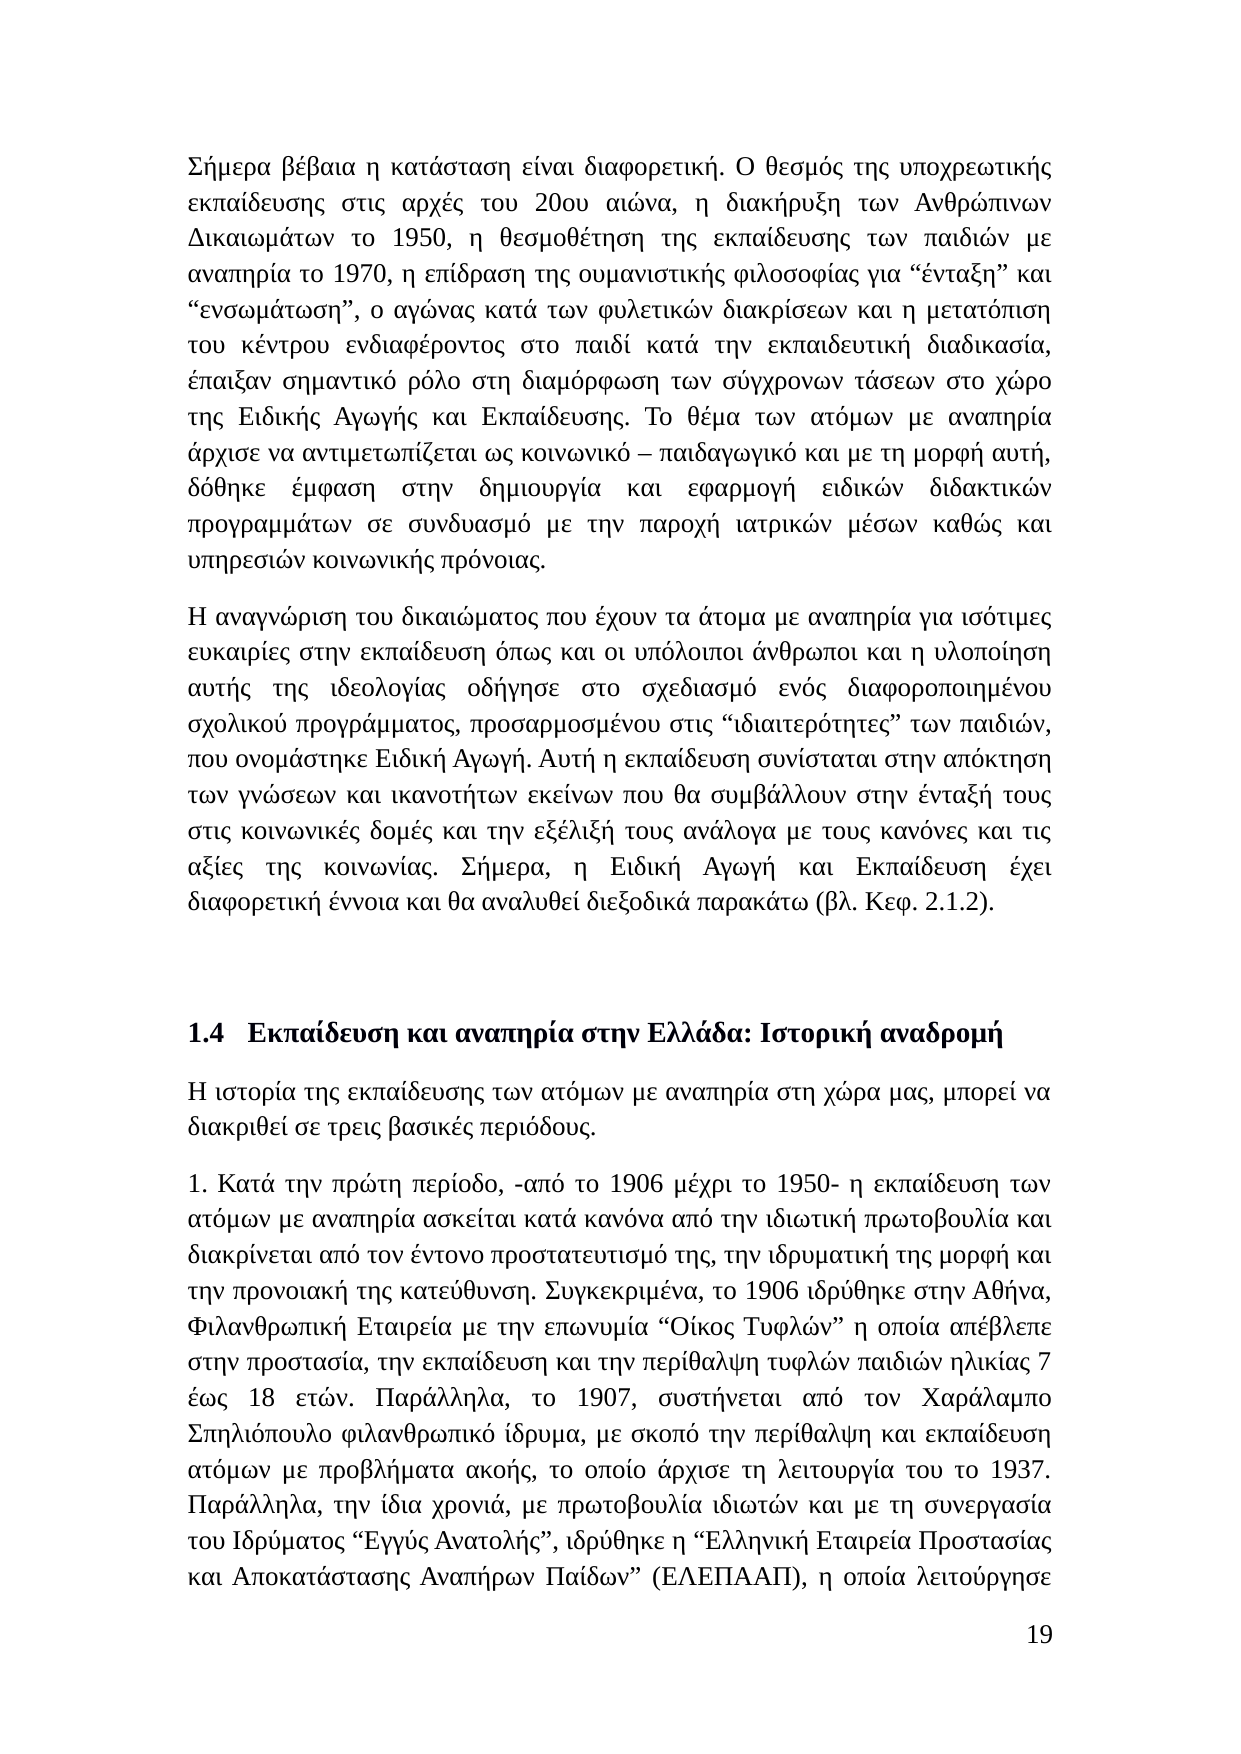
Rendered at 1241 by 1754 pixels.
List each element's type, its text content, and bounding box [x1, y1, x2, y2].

list Κατά την πρώτη περίοδο, -από το 1906 μέχρι το 1950- η εκπαίδευση των ατόμων με αναπηρία ασκείται κατά κανόνα από την ιδιωτική πρωτοβουλία και διακρίνεται από τον έντονο προστατευτισμό της, την ιδρυματική της μορφή και την προνοιακή της κατεύθυνση. Συγκεκριμένα, το 1906 ιδρύθηκε στην Αθήνα, Φιλανθρωπική Εταιρεία με την επωνυμία “Οίκος Τυφλών” η οποία απέβλεπε στην προστασία, την εκπαίδευση και την περίθαλψη τυφλών παιδιών ηλικίας 7 έως 18 ετών. Παράλληλα, το 1907, συστήνεται από τον Χαράλαμπο Σπηλιόπουλο φιλανθρωπικό ίδρυμα, με σκοπό την περίθαλψη και εκπαίδευση ατόμων με προβλήματα ακοής, το οποίο άρχισε τη λειτουργία του το 1937. Παράλληλα, την ίδια χρονιά, με πρωτοβουλία ιδιωτών και με τη συνεργασία του Ιδρύματος “Εγγύς Ανατολής”, ιδρύθηκε η “Ελληνική Εταιρεία Προστασίας και Αποκατάστασης Αναπήρων Παίδων” (ΕΛΕΠΑΑΠ), η οποία λειτούργησε [187, 1167, 1053, 1591]
text Σήμερα βέβαια η κατάσταση είναι διαφορετική. Ο θεσμός της υποχρεωτικής εκπαίδευσης στις αρχές του 20ου αιώνα, η διακήρυξη των Ανθρώπινων Δικαιωμάτων το 1950, η θεσμοθέτηση της εκπαίδευσης των παιδιών με αναπηρία το 1970, η επίδραση της ουμανιστικής φιλοσοφίας για “ένταξη” και “ενσωμάτωση”, ο αγώνας κατά των φυλετικών διακρίσεων και η μετατόπιση του κέντρου ενδιαφέροντος στο παιδί κατά την εκπαιδευτική διαδικασία, έπαιξαν σημαντικό ρόλο στη διαμόρφωση των σύγχρονων τάσεων στο χώρο της Ειδικής Αγωγής και Εκπαίδευσης. Το θέμα των ατόμων με αναπηρία άρχισε να αντιμετωπίζεται ως κοινωνικό – παιδαγωγικό και με τη μορφή αυτή, δόθηκε έμφαση στην δημιουργία και εφαρμογή ειδικών διδακτικών προγραμμάτων σε συνδυασμό με την παροχή ιατρικών μέσων καθώς και υπηρεσιών κοινωνικής πρόνοιας. [187, 150, 1053, 574]
subtitle Εκπαίδευση και αναπηρία στην Ελλάδα: Ιστορική αναδρομή [187, 1015, 1053, 1049]
text Η ιστορία της εκπαίδευσης των ατόμων με αναπηρία στη χώρα μας, μπορεί να διακριθεί σε τρεις βασικές περιόδους. [187, 1074, 1053, 1141]
text Η αναγνώριση του δικαιώματος που έχουν τα άτομα με αναπηρία για ισότιμες ευκαιρίες στην εκπαίδευση όπως και οι υπόλοιποι άνθρωποι και η υλοποίηση αυτής της ιδεολογίας οδήγησε στο σχεδιασμό ενός διαφοροποιημένου σχολικού προγράμματος, προσαρμοσμένου στις “ιδιαιτερότητες” των παιδιών, που ονομάστηκε Ειδική Αγωγή. Αυτή η εκπαίδευση συνίσταται στην απόκτηση των γνώσεων και ικανοτήτων εκείνων που θα συμβάλλουν στην ένταξή τους στις κοινωνικές δομές και την εξέλιξή τους ανάλογα με τους κανόνες και τις αξίες της κοινωνίας. Σήμερα, η Ειδική Αγωγή και Εκπαίδευση έχει διαφορετική έννοια και θα αναλυθεί διεξοδικά παρακάτω (βλ. Κεφ. 2.1.2). [187, 599, 1053, 917]
